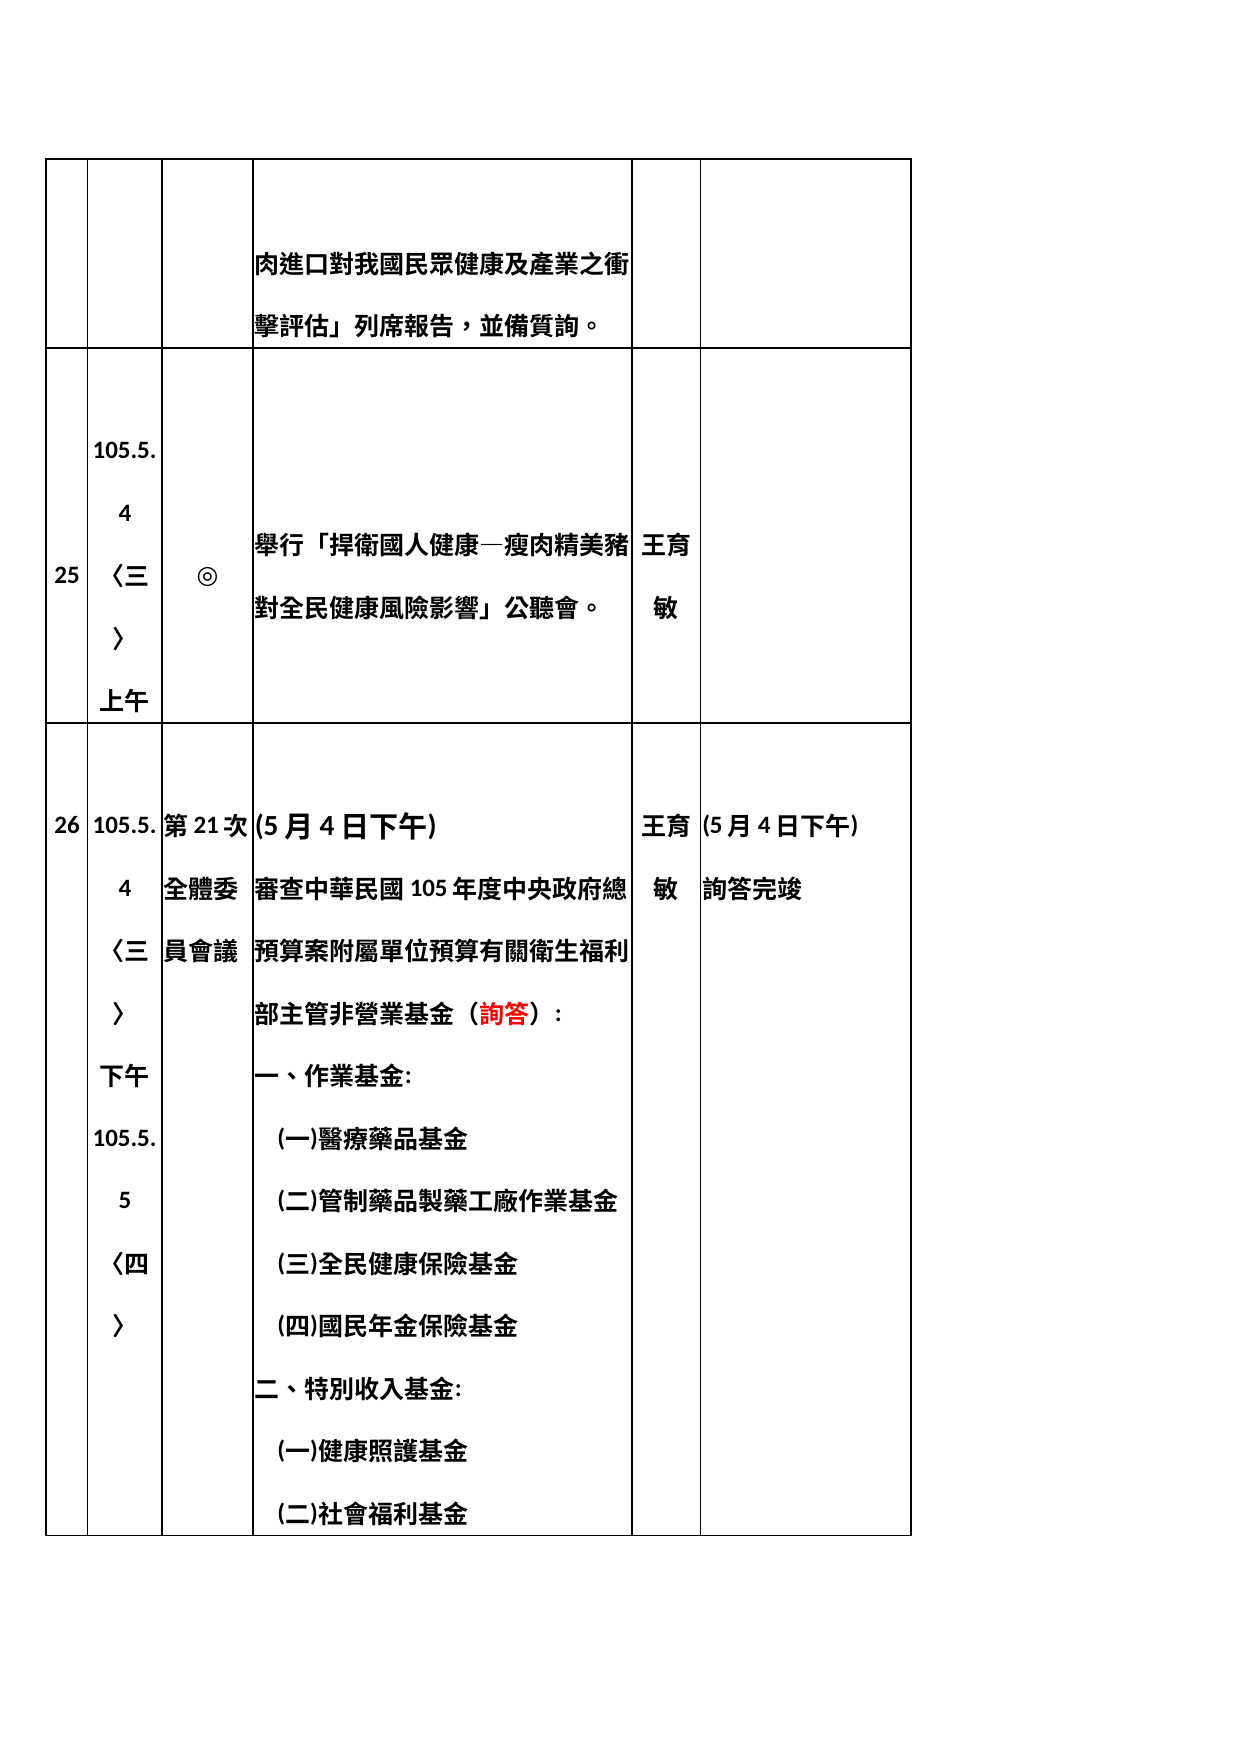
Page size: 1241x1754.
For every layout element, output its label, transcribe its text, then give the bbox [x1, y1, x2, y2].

table_cell [88, 160, 161, 347]
table_cell [47, 160, 87, 347]
table_cell 25 [47, 349, 87, 722]
table_cell 105.5.4 〈三〉 下午105.5.5 〈四〉 [88, 724, 161, 1535]
table_cell [163, 160, 252, 347]
table_cell 105.5.4 〈三〉 上午 [88, 349, 161, 722]
table_cell 第21次全體委員會議 [163, 724, 252, 1535]
table_cell [701, 160, 910, 347]
table_cell [633, 160, 700, 347]
table_cell (5月4日下午) 詢答完竣 [701, 724, 910, 1535]
table_cell [701, 349, 910, 722]
table_cell 王育敏 [633, 724, 700, 1535]
table_cell 王育敏 [633, 349, 700, 722]
table_cell 肉進口對我國民眾健康及產業之衝擊評估」列席報告，並備質詢。 [254, 160, 631, 347]
table_cell ◎ [163, 349, 252, 722]
table_cell (5月4日下午) 審查中華民國105年度中央政府總預算案附屬單位預算有關衛生福利部主管非營業基金（詢答）: 一、作業基金: (一)醫療藥品基金 (二)管制藥品製藥工廠作業基金 (三)全民健康保險基金 (四)國民年金保險基金 二、特別收入基金: (一)健康照護基金 (二)社會福利基金 [254, 724, 631, 1535]
table_cell 26 [47, 724, 87, 1535]
table_cell 舉行「捍衛國人健康—瘦肉精美豬對全民健康風險影響」公聽會。 [254, 349, 631, 722]
